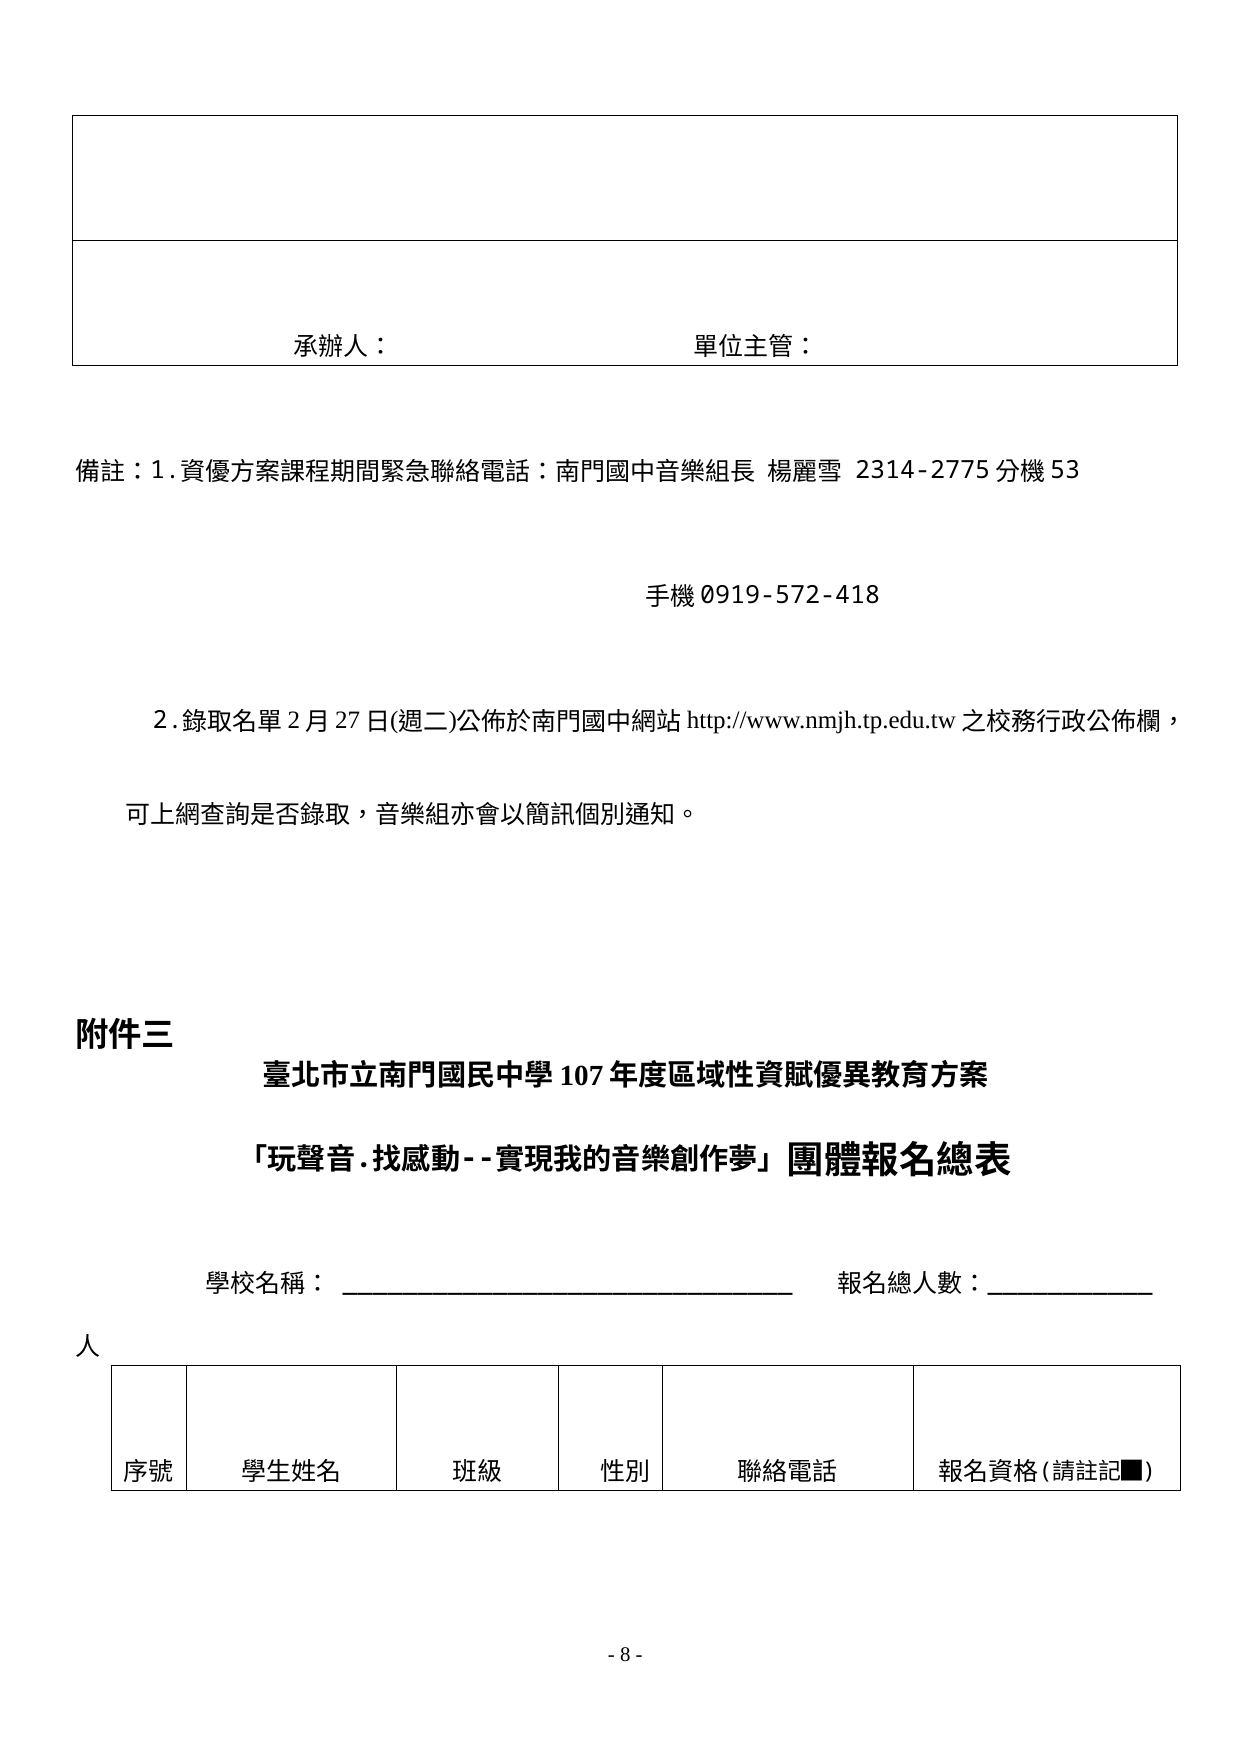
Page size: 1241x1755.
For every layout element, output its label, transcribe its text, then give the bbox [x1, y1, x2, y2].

text 臺北市立南門國民中學107年度區域性資賦優異教育方案 [75, 1052, 1175, 1094]
text 備註：1.資優方案課程期間緊急聯絡電話：南門國中音樂組長 楊麗雪 2314-2775分機53 [75, 427, 1175, 490]
text 2.錄取名單2月27日(週二)公佈於南門國中網站http://www.nmjh.tp.edu.tw之校務行政公佈欄， 可上網查詢是否錄取，音樂組亦會以簡訊個別通知。 [75, 677, 1175, 834]
table_header 報名資格(請註記█) [914, 1366, 1180, 1490]
table_cell 承辦人： 單位主管： [73, 241, 1177, 365]
table_header 班級 [397, 1366, 558, 1490]
text 附件三 [75, 990, 1175, 1052]
table_cell [73, 116, 1177, 240]
text 手機0919-572-418 [75, 552, 1175, 615]
table_header 性別 [559, 1366, 662, 1490]
table_header 序號 [112, 1366, 186, 1490]
table_header 聯絡電話 [663, 1366, 913, 1490]
table_header 學生姓名 [187, 1366, 396, 1490]
text 「玩聲音.找感動--實現我的音樂創作夢」團體報名總表 [75, 1115, 1175, 1177]
text 學校名稱： ______________________________ 報名總人數：___________人 [75, 1240, 1175, 1365]
